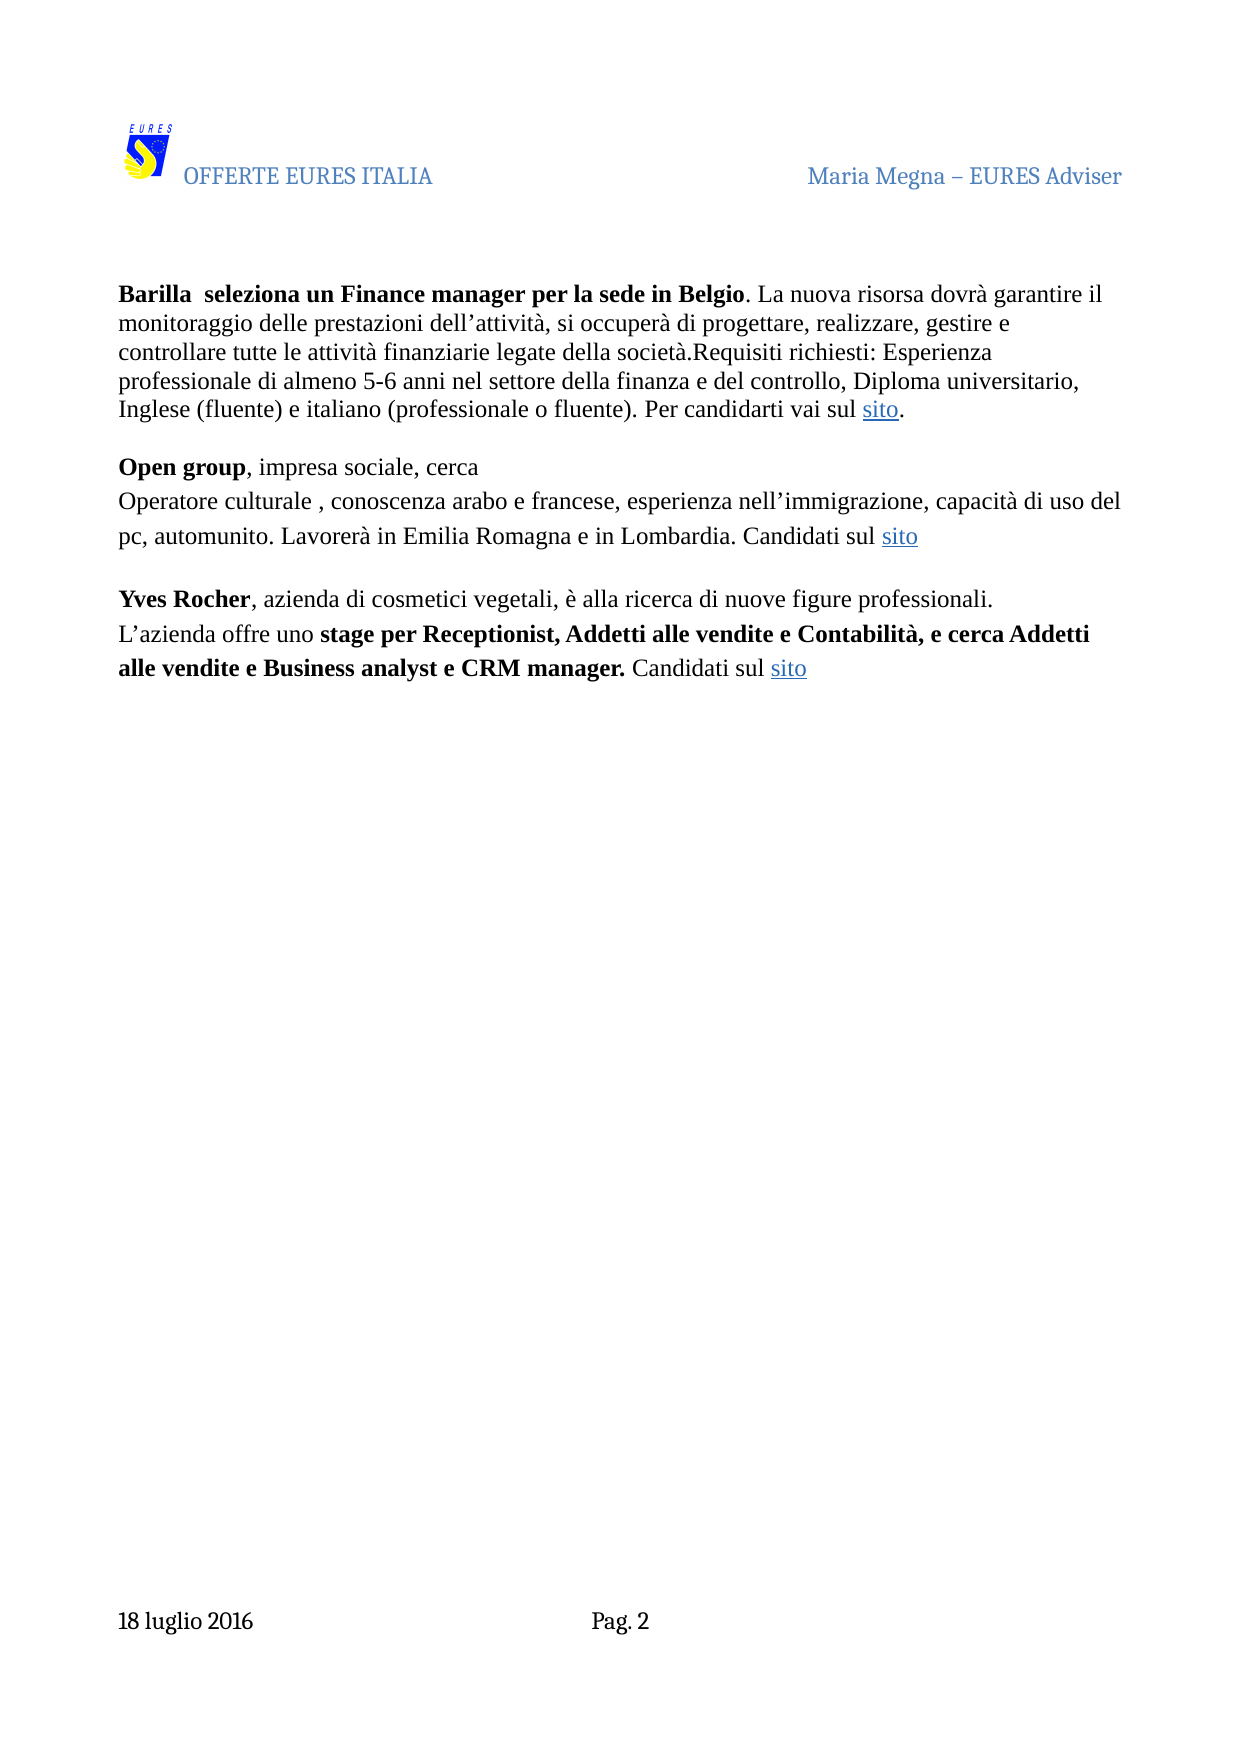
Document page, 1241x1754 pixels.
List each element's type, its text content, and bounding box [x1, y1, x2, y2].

text L’azienda offre uno stage per Receptionist, Addetti alle vendite e Contabilità, e cerca Addetti alle vendite e Business analyst e CRM manager. Candidati sul sito [118, 619, 1122, 682]
text Barilla seleziona un Finance manager per la sede in Belgio. La nuova risorsa dovrà garantire il monitoraggio delle prestazioni dell’attività, si occuperà di progettare, realizzare, gestire e controllare tutte le attività finanziarie legate della società.Requisiti richiesti: Esperienza professionale di almeno 5-6 anni nel settore della finanza e del controllo, Diploma universitario, Inglese (fluente) e italiano (professionale o fluente). Per candidarti vai sul sito. [118, 279, 1122, 423]
text Open group, impresa sociale, cerca [118, 452, 1122, 481]
picture [118, 118, 178, 185]
text Yves Rocher, azienda di cosmetici vegetali, è alla ricerca di nuove figure professionali. [118, 584, 1122, 613]
text Operatore culturale , conoscenza arabo e francese, esperienza nell’immigrazione, capacità di uso del pc, automunito. Lavorerà in Emilia Romagna e in Lombardia. Candidati sul sito [118, 486, 1122, 550]
